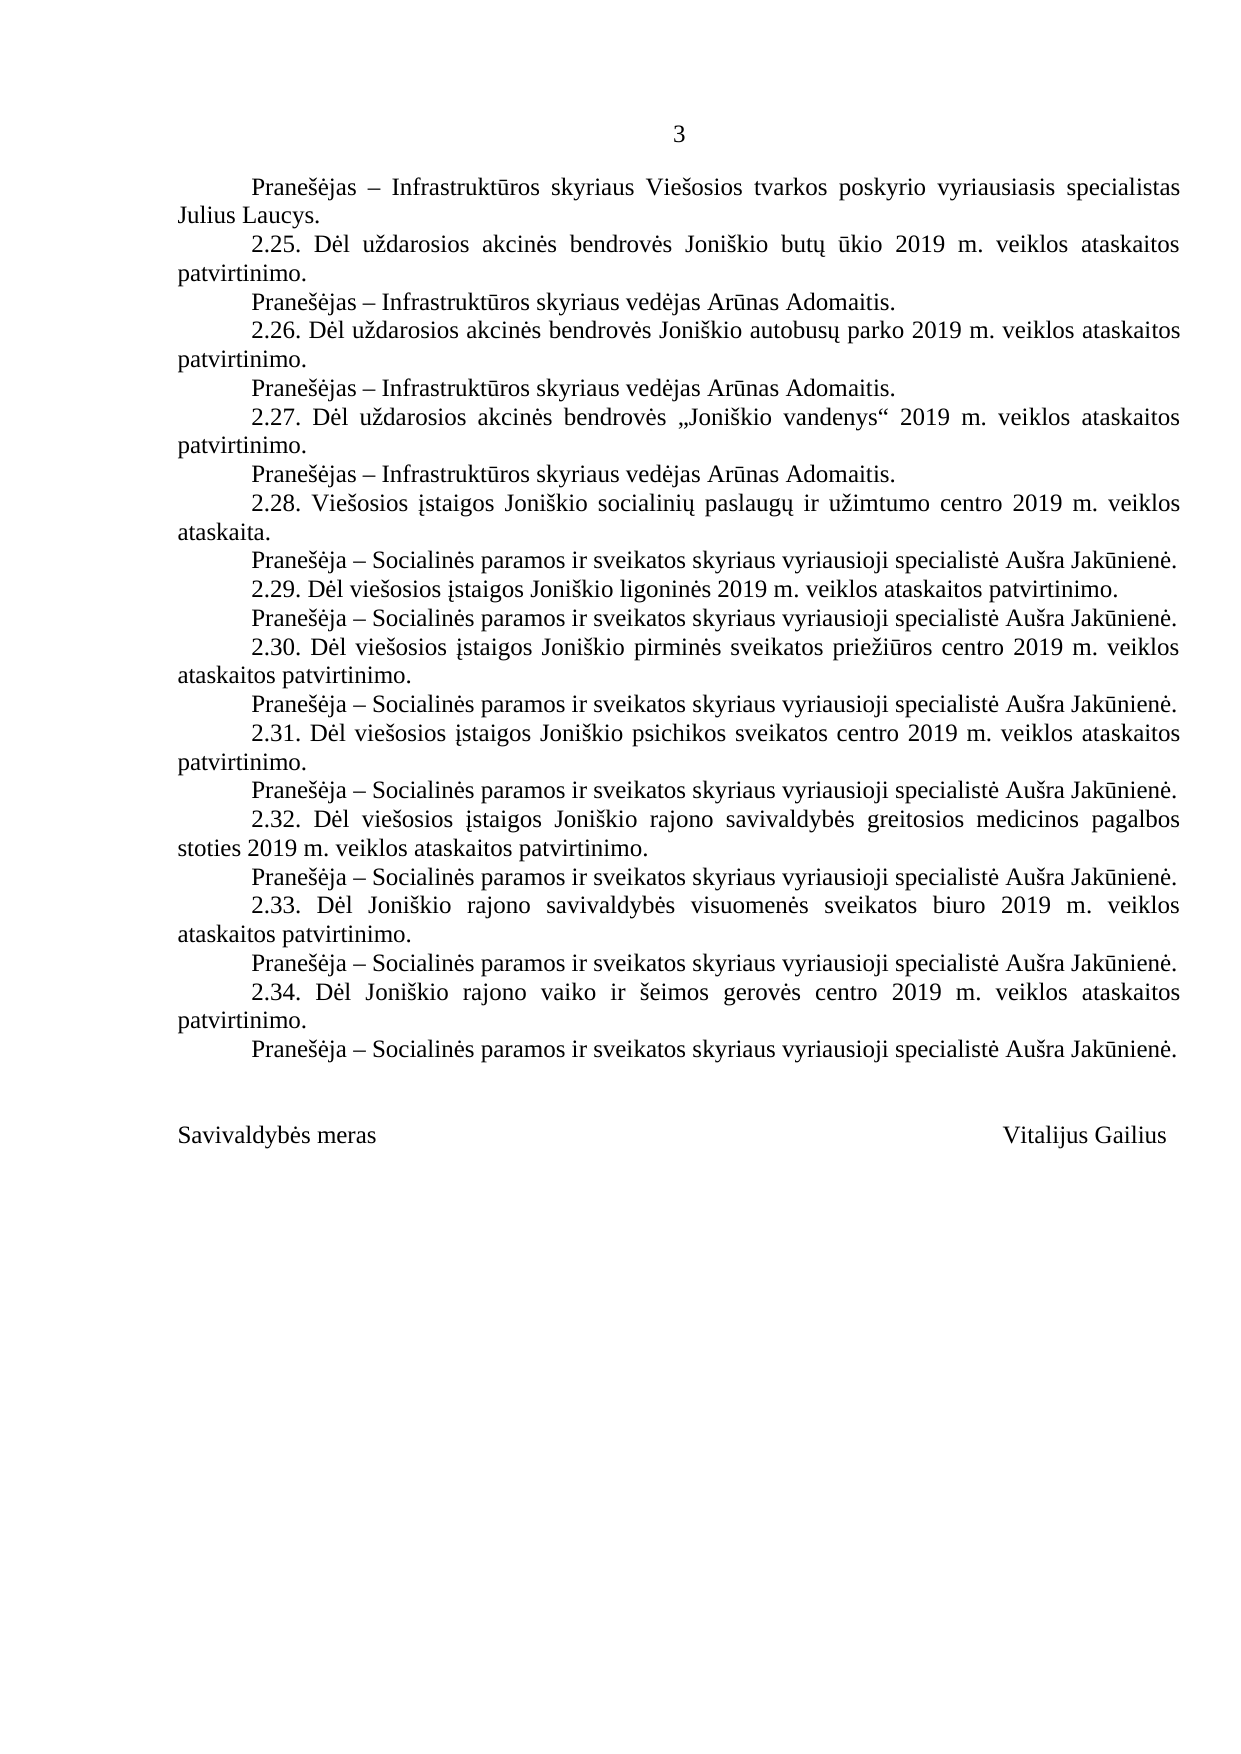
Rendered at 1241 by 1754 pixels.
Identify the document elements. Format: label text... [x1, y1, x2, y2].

text Pranešėja – Socialinės paramos ir sveikatos skyriaus vyriausioji specialistė Aušra Jakūnienė. [177, 1034, 1181, 1063]
text 2.29. Dėl viešosios įstaigos Joniškio ligoninės 2019 m. veiklos ataskaitos patvirtinimo. [177, 574, 1181, 603]
text Pranešėjas – Infrastruktūros skyriaus Viešosios tvarkos poskyrio vyriausiasis specialistas Julius Laucys. [177, 172, 1181, 229]
text 2.31. Dėl viešosios įstaigos Joniškio psichikos sveikatos centro 2019 m. veiklos ataskaitos patvirtinimo. [177, 718, 1181, 775]
text 2.34. Dėl Joniškio rajono vaiko ir šeimos gerovės centro 2019 m. veiklos ataskaitos patvirtinimo. [177, 977, 1181, 1034]
text 2.28. Viešosios įstaigos Joniškio socialinių paslaugų ir užimtumo centro 2019 m. veiklos ataskaita. [177, 488, 1181, 545]
text 2.27. Dėl uždarosios akcinės bendrovės „Joniškio vandenys“ 2019 m. veiklos ataskaitos patvirtinimo. [177, 402, 1181, 459]
text 2.32. Dėl viešosios įstaigos Joniškio rajono savivaldybės greitosios medicinos pagalbos stoties 2019 m. veiklos ataskaitos patvirtinimo. [177, 804, 1181, 862]
text Savivaldybės meras Vitalijus Gailius [177, 1120, 1181, 1149]
text Pranešėja – Socialinės paramos ir sveikatos skyriaus vyriausioji specialistė Aušra Jakūnienė. [177, 689, 1181, 718]
text Pranešėja – Socialinės paramos ir sveikatos skyriaus vyriausioji specialistė Aušra Jakūnienė. [177, 775, 1181, 804]
text Pranešėjas – Infrastruktūros skyriaus vedėjas Arūnas Adomaitis. [177, 373, 1181, 402]
text Pranešėja – Socialinės paramos ir sveikatos skyriaus vyriausioji specialistė Aušra Jakūnienė. [177, 545, 1181, 574]
text Pranešėjas – Infrastruktūros skyriaus vedėjas Arūnas Adomaitis. [177, 459, 1181, 488]
text Pranešėja – Socialinės paramos ir sveikatos skyriaus vyriausioji specialistė Aušra Jakūnienė. [177, 948, 1181, 977]
text Pranešėja – Socialinės paramos ir sveikatos skyriaus vyriausioji specialistė Aušra Jakūnienė. [177, 603, 1181, 632]
text 2.30. Dėl viešosios įstaigos Joniškio pirminės sveikatos priežiūros centro 2019 m. veiklos ataskaitos patvirtinimo. [177, 632, 1181, 689]
text 2.33. Dėl Joniškio rajono savivaldybės visuomenės sveikatos biuro 2019 m. veiklos ataskaitos patvirtinimo. [177, 890, 1181, 948]
text Pranešėjas – Infrastruktūros skyriaus vedėjas Arūnas Adomaitis. [177, 287, 1181, 315]
text Pranešėja – Socialinės paramos ir sveikatos skyriaus vyriausioji specialistė Aušra Jakūnienė. [177, 862, 1181, 890]
text 2.25. Dėl uždarosios akcinės bendrovės Joniškio butų ūkio 2019 m. veiklos ataskaitos patvirtinimo. [177, 229, 1181, 287]
text 2.26. Dėl uždarosios akcinės bendrovės Joniškio autobusų parko 2019 m. veiklos ataskaitos patvirtinimo. [177, 315, 1181, 373]
